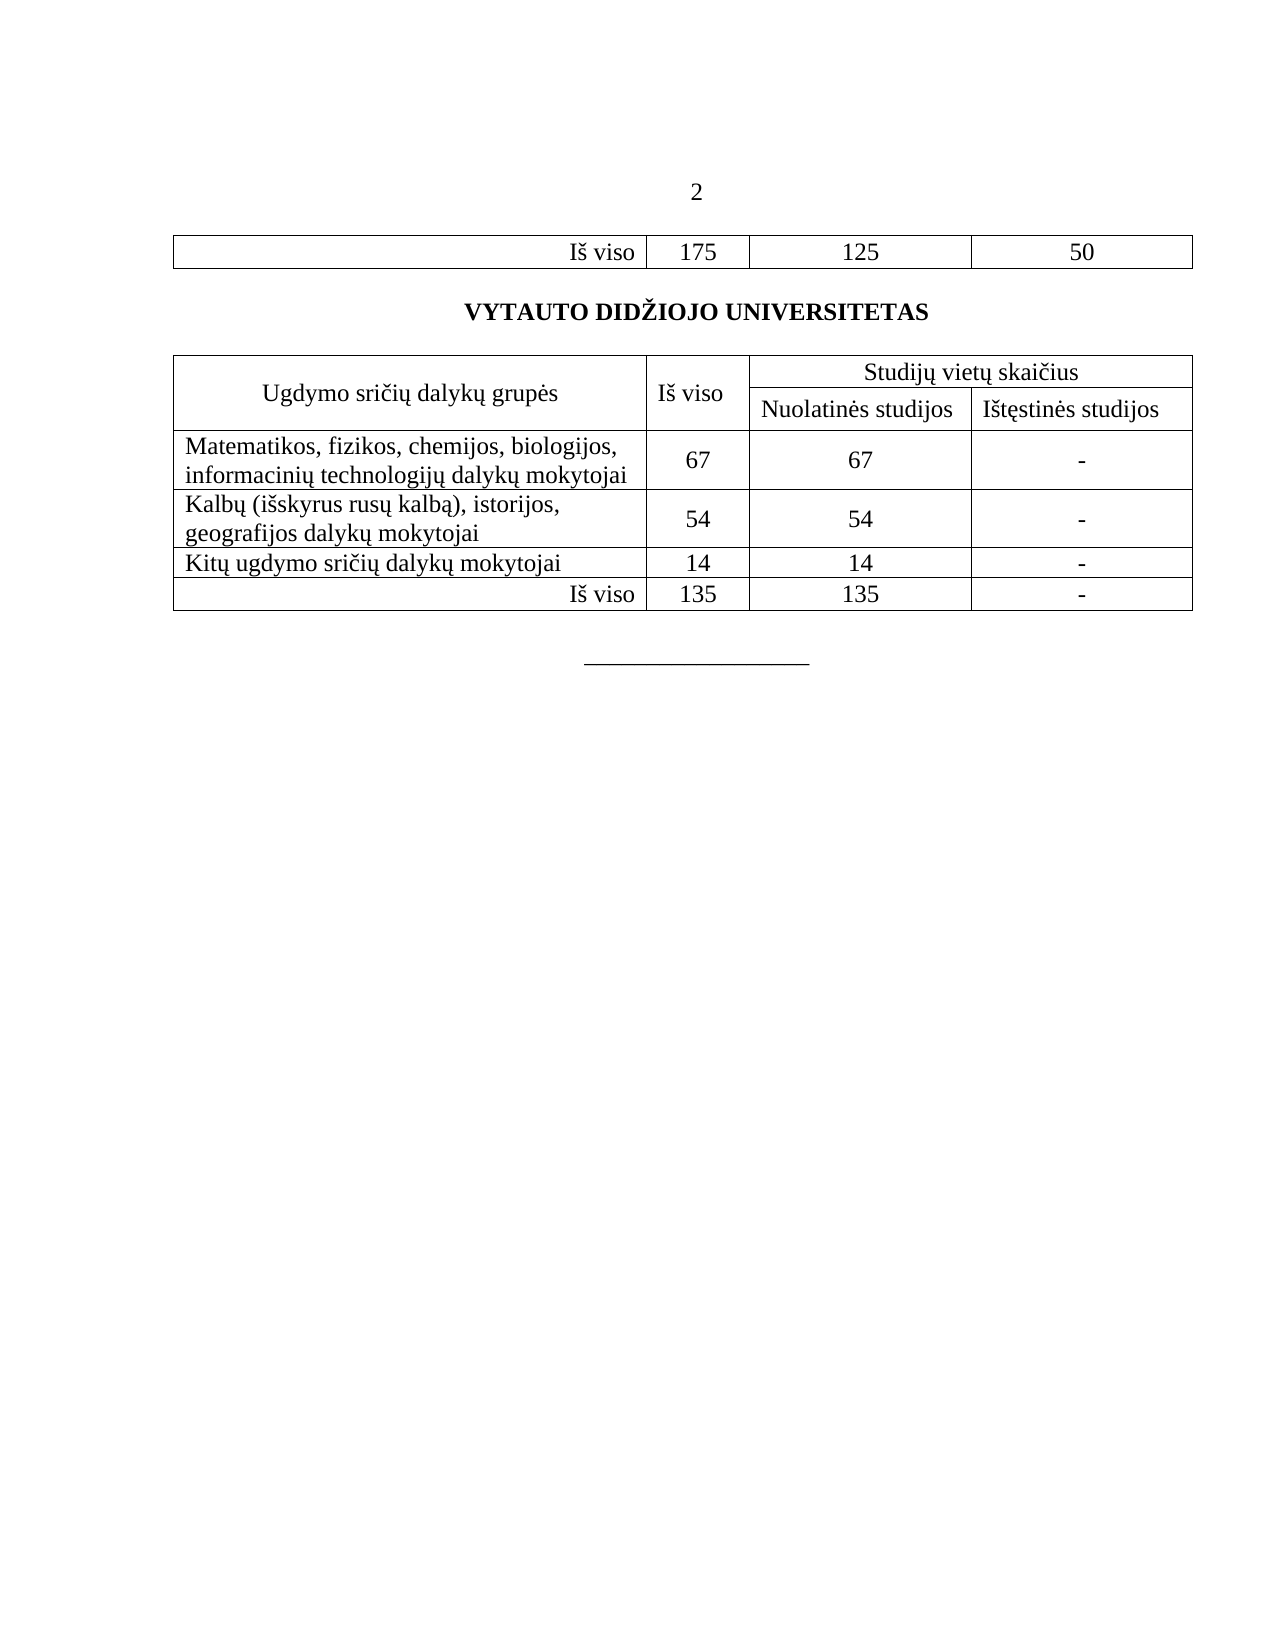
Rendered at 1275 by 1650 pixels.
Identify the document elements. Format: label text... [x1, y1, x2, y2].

table_cell Kitų ugdymo sričių dalykų mokytojai [174, 548, 646, 577]
table_cell 14 [647, 548, 749, 577]
table_cell Kalbų (išskyrus rusų kalbą), istorijos, geografijos dalykų mokytojai [174, 490, 646, 547]
table_cell 67 [750, 431, 971, 488]
table_header Ugdymo sričių dalykų grupės [174, 356, 646, 430]
table_cell 135 [647, 578, 749, 610]
table_cell - [972, 490, 1192, 547]
table_cell 67 [647, 431, 749, 488]
table_cell Matematikos, fizikos, chemijos, biologijos, informacinių technologijų dalykų mokytojai [174, 431, 646, 488]
table_cell - [972, 431, 1192, 488]
table_cell 175 [647, 236, 749, 267]
table_cell Nuolatinės studijos [750, 388, 971, 430]
table_cell 54 [647, 490, 749, 547]
table_cell Iš viso [174, 236, 646, 267]
table_header Studijų vietų skaičius [750, 356, 1192, 387]
table_cell Ištęstinės studijos [972, 388, 1192, 430]
table_cell 54 [750, 490, 971, 547]
table_header Iš viso [647, 356, 749, 430]
table_cell - [972, 578, 1192, 610]
table_cell Iš viso [174, 578, 646, 610]
table_cell - [972, 548, 1192, 577]
table_cell 125 [750, 236, 971, 267]
table_cell 14 [750, 548, 971, 577]
table_cell 135 [750, 578, 971, 610]
text VYTAUTO DIDŽIOJO UNIVERSITETAS [177, 297, 1216, 326]
table_cell 50 [972, 236, 1192, 267]
text __________________ [177, 639, 1216, 668]
